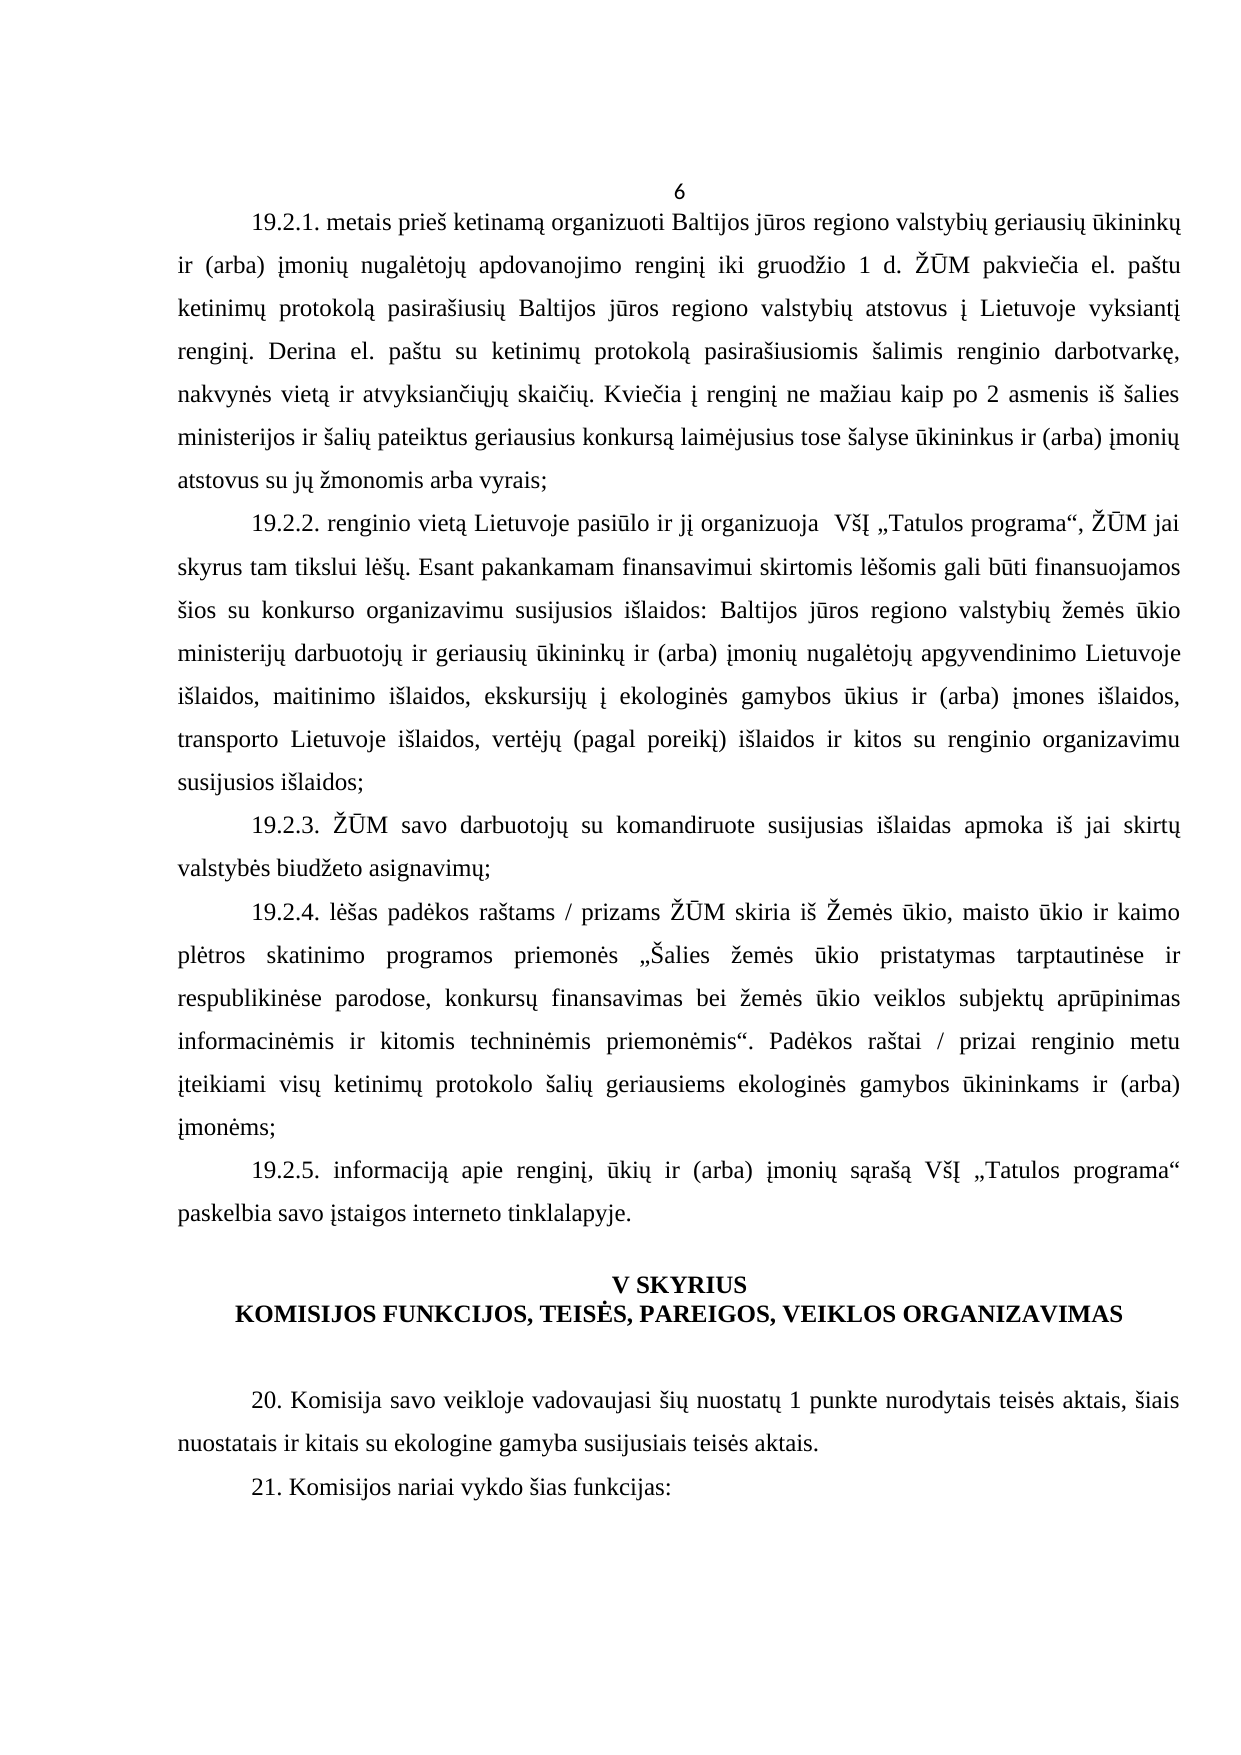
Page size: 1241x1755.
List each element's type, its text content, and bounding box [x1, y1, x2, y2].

text 20. Komisija savo veikloje vadovaujasi šių nuostatų 1 punkte nurodytais teisės aktais, šiais nuostatais ir kitais su ekologine gamyba susijusiais teisės aktais. [177, 1385, 1181, 1457]
text 19.2.2. renginio vietą Lietuvoje pasiūlo ir jį organizuoja VšĮ „Tatulos programa“, ŽŪM jai skyrus tam tikslui lėšų. Esant pakankamam finansavimui skirtomis lėšomis gali būti finansuojamos šios su konkurso organizavimu susijusios išlaidos: Baltijos jūros regiono valstybių žemės ūkio ministerijų darbuotojų ir geriausių ūkininkų ir (arba) įmonių nugalėtojų apgyvendinimo Lietuvoje išlaidos, maitinimo išlaidos, ekskursijų į ekologinės gamybos ūkius ir (arba) įmones išlaidos, transporto Lietuvoje išlaidos, vertėjų (pagal poreikį) išlaidos ir kitos su renginio organizavimu susijusios išlaidos; [177, 508, 1181, 796]
text 19.2.5. informaciją apie renginį, ūkių ir (arba) įmonių sąrašą VšĮ „Tatulos programa“ paskelbia savo įstaigos interneto tinklalapyje. [177, 1155, 1181, 1227]
text V SKYRIUS [177, 1270, 1181, 1299]
text 19.2.3. ŽŪM savo darbuotojų su komandiruote susijusias išlaidas apmoka iš jai skirtų valstybės biudžeto asignavimų; [177, 810, 1181, 882]
text 19.2.1. metais prieš ketinamą organizuoti Baltijos jūros regiono valstybių geriausių ūkininkų ir (arba) įmonių nugalėtojų apdovanojimo renginį iki gruodžio 1 d. ŽŪM pakviečia el. paštu ketinimų protokolą pasirašiusių Baltijos jūros regiono valstybių atstovus į Lietuvoje vyksiantį renginį. Derina el. paštu su ketinimų protokolą pasirašiusiomis šalimis renginio darbotvarkę, nakvynės vietą ir atvyksiančiųjų skaičių. Kviečia į renginį ne mažiau kaip po 2 asmenis iš šalies ministerijos ir šalių pateiktus geriausius konkursą laimėjusius tose šalyse ūkininkus ir (arba) įmonių atstovus su jų žmonomis arba vyrais; [177, 207, 1181, 494]
text 21. Komisijos nariai vykdo šias funkcijas: [177, 1472, 1181, 1500]
text 19.2.4. lėšas padėkos raštams / prizams ŽŪM skiria iš Žemės ūkio, maisto ūkio ir kaimo plėtros skatinimo programos priemonės „Šalies žemės ūkio pristatymas tarptautinėse ir respublikinėse parodose, konkursų finansavimas bei žemės ūkio veiklos subjektų aprūpinimas informacinėmis ir kitomis techninėmis priemonėmis“. Padėkos raštai / prizai renginio metu įteikiami visų ketinimų protokolo šalių geriausiems ekologinės gamybos ūkininkams ir (arba) įmonėms; [177, 897, 1181, 1141]
text KOMISIJOS FUNKCIJOS, TEISĖS, PAREIGOS, VEIKLOS ORGANIZAVIMAS [177, 1299, 1181, 1328]
